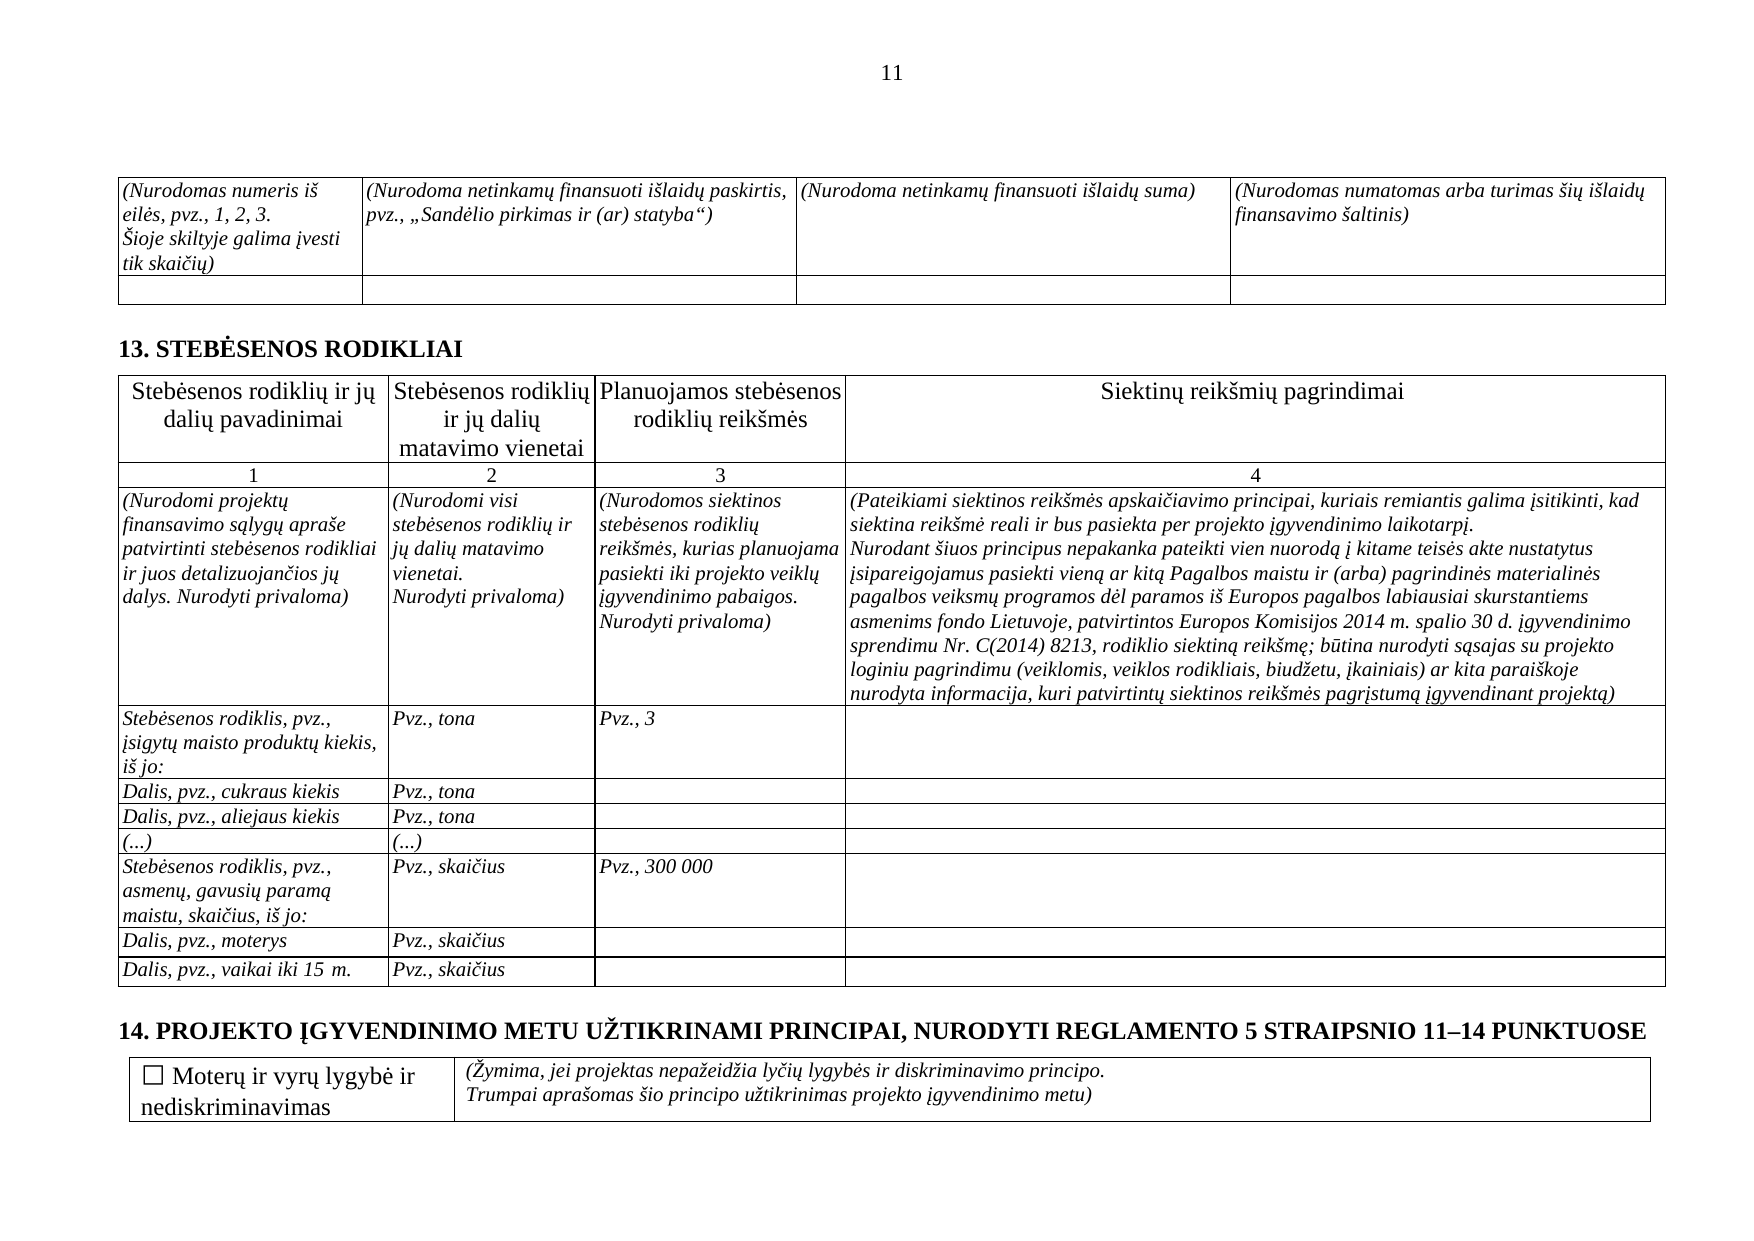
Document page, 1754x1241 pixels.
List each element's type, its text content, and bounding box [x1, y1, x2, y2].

table_cell Pvz., skaičius [389, 854, 594, 927]
table_cell (Nurodoma netinkamų finansuoti išlaidų paskirtis, pvz., „Sandėlio pirkimas ir (ar) statyba“) [363, 178, 796, 274]
table_cell Pvz., 300 000 [596, 854, 845, 927]
text 14. PROJEKTO ĮGYVENDINIMO METU UŽTIKRINAMI PRINCIPAI, NURODYTI REGLAMENTO 5 STRAIPSNIO 11–14 PUNKTUOSE [118, 1016, 1665, 1045]
table_cell [596, 958, 845, 986]
table_cell [1661, 829, 1665, 853]
table_header ⬜ Moterų ir vyrų lygybė ir nediskriminavimas [130, 1058, 454, 1121]
table_cell (Nurodomos siektinos stebėsenos rodiklių reikšmės, kurias planuojama pasiekti iki projekto veiklų įgyvendinimo pabaigos. Nurodyti privaloma) [596, 488, 845, 705]
table_cell Dalis, pvz., moterys [119, 928, 388, 956]
table_cell (Nurodomi projektų finansavimo sąlygų apraše patvirtinti stebėsenos rodikliai ir juos detalizuojančios jų dalys. Nurodyti privaloma) [119, 488, 388, 705]
table_cell [797, 276, 1230, 304]
table_cell (Nurodomas numatomas arba turimas šių išlaidų finansavimo šaltinis) [1231, 178, 1665, 274]
table_cell [358, 276, 362, 304]
table_header Planuojamos stebėsenos rodiklių reikšmės [596, 376, 845, 462]
table_cell Pvz., 3 [596, 706, 845, 778]
table_cell Pvz., skaičius [389, 958, 594, 986]
table_cell [846, 829, 850, 853]
text 13. STEBĖSENOS RODIKLIAI [118, 334, 1665, 363]
table_cell 3 [596, 463, 845, 487]
table_cell [846, 779, 850, 803]
table_cell [846, 958, 1665, 986]
table_cell (Nurodomas numeris iš eilės, pvz., 1, 2, 3. Šioje skiltyje galima įvesti tik skaičių) [119, 178, 362, 274]
table_cell (Nurodoma netinkamų finansuoti išlaidų suma) [797, 178, 1230, 274]
table_cell 1 [119, 463, 388, 487]
table_cell Pvz., tona [389, 706, 594, 778]
table_header Stebėsenos rodiklių ir jų dalių matavimo vienetai [389, 376, 594, 462]
table_cell 4 [846, 463, 1665, 487]
table_header Stebėsenos rodiklių ir jų dalių pavadinimai [119, 376, 388, 462]
table_cell [846, 804, 850, 828]
table_header Siektinų reikšmių pagrindimai [846, 376, 1665, 462]
table_cell [363, 276, 796, 304]
table_header (Žymima, jei projektas nepažeidžia lyčių lygybės ir diskriminavimo principo. Trumpai aprašomas šio principo užtikrinimas projekto įgyvendinimo metu) [455, 1058, 1650, 1121]
table_cell Stebėsenos rodiklis, pvz., įsigytų maisto produktų kiekis, iš jo: [119, 706, 388, 778]
table_cell 2 [389, 463, 594, 487]
table_cell [596, 928, 845, 956]
table_cell [1661, 779, 1665, 803]
table_cell Pvz., skaičius [389, 928, 594, 956]
table_cell [1661, 804, 1665, 828]
table_cell [846, 854, 1665, 927]
table_cell [846, 928, 1665, 956]
table_cell (Nurodomi visi stebėsenos rodiklių ir jų dalių matavimo vienetai. Nurodyti privaloma) [389, 488, 594, 705]
table_cell Dalis, pvz., vaikai iki 15 m. [119, 958, 388, 986]
table_cell [1231, 276, 1665, 304]
table_cell [846, 706, 1665, 778]
